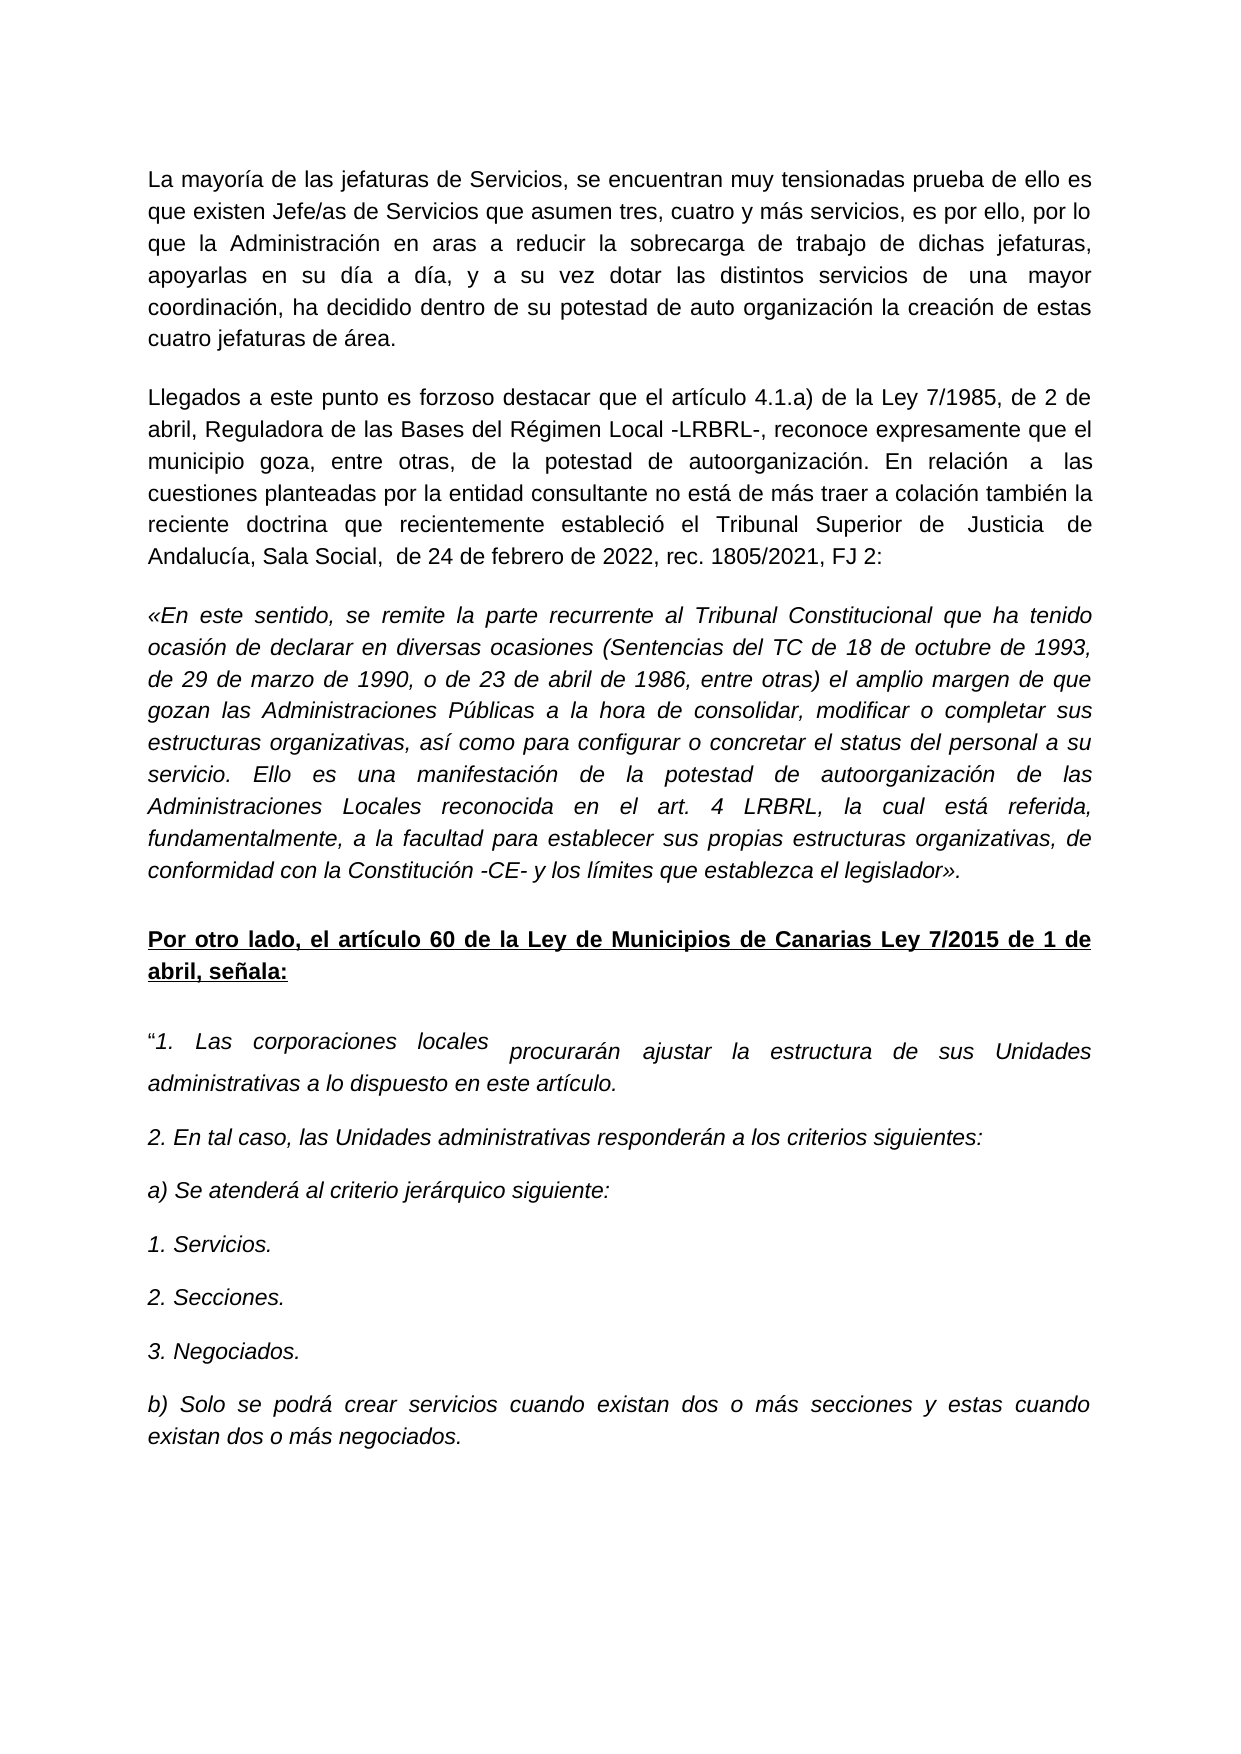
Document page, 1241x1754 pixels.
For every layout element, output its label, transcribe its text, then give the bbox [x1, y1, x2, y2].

text La mayoría de las jefaturas de Servicios, se encuentran muy tensionadas prueba de ello es que existen Jefe/as de Servicios que asumen tres, cuatro y más servicios, es por ello, por lo que la Administración en aras a reducir la sobrecarga de trabajo de dichas jefaturas, apoyarlas en su día a día, y a su vez dotar las distintos servicios de una mayor coordinación, ha decidido dentro de su potestad de auto organización la creación de estas cuatro jefaturas de área. [148, 166, 1093, 352]
text «En este sentido, se remite la parte recurrente al Tribunal Constitucional que ha tenido ocasión de declarar en diversas ocasiones (Sentencias del TC de 18 de octubre de 1993, de 29 de marzo de 1990, o de 23 de abril de 1986, entre otras) el amplio margen de que gozan las Administraciones Públicas a la hora de consolidar, modificar o completar sus estructuras organizativas, así como para configurar o concretar el status del personal a su servicio. Ello es una manifestación de la potestad de autoorganización de las Administraciones Locales reconocida en el art. 4 LRBRL, la cual está referida, fundamentalmente, a la facultad para establecer sus propias estructuras organizativas, de conformidad con la Constitución -CE- y los límites que establezca el legislador». [148, 602, 1093, 883]
text “1. Las corporaciones locales [148, 1028, 491, 1054]
text 2. En tal caso, las Unidades administrativas responderán a los criterios siguientes: [148, 1124, 1105, 1150]
list Solo se podrá crear servicios cuando existan dos o más secciones y estas cuando existan dos o más negociados. [148, 1391, 1093, 1449]
text procurarán [509, 1038, 624, 1064]
text Por otro lado, el artículo 60 de la Ley de Municipios de Canarias Ley 7/2015 de 1 de abril, señala: [148, 926, 1093, 984]
list Se atenderá al criterio jerárquico siguiente: [147, 1177, 1105, 1204]
list Servicios. [147, 1231, 1105, 1257]
text administrativas a lo dispuesto en este artículo. [148, 1070, 1105, 1097]
list Negociados. [147, 1338, 1105, 1364]
text Llegados a este punto es forzoso destacar que el artículo 4.1.a) de la Ley 7/1985, de 2 de abril, Reguladora de las Bases del Régimen Local -LRBRL-, reconoce expresamente que el municipio goza, entre otras, de la potestad de autoorganización. En relación a las cuestiones planteadas por la entidad consultante no está de más traer a colación también la reciente doctrina que recientemente estableció el Tribunal Superior de Justicia de Andalucía, Sala Social, de 24 de febrero de 2022, rec. 1805/2021, FJ 2: [148, 384, 1093, 569]
text ajustar la estructura de sus Unidades [643, 1038, 1105, 1064]
list Secciones. [147, 1284, 1105, 1311]
